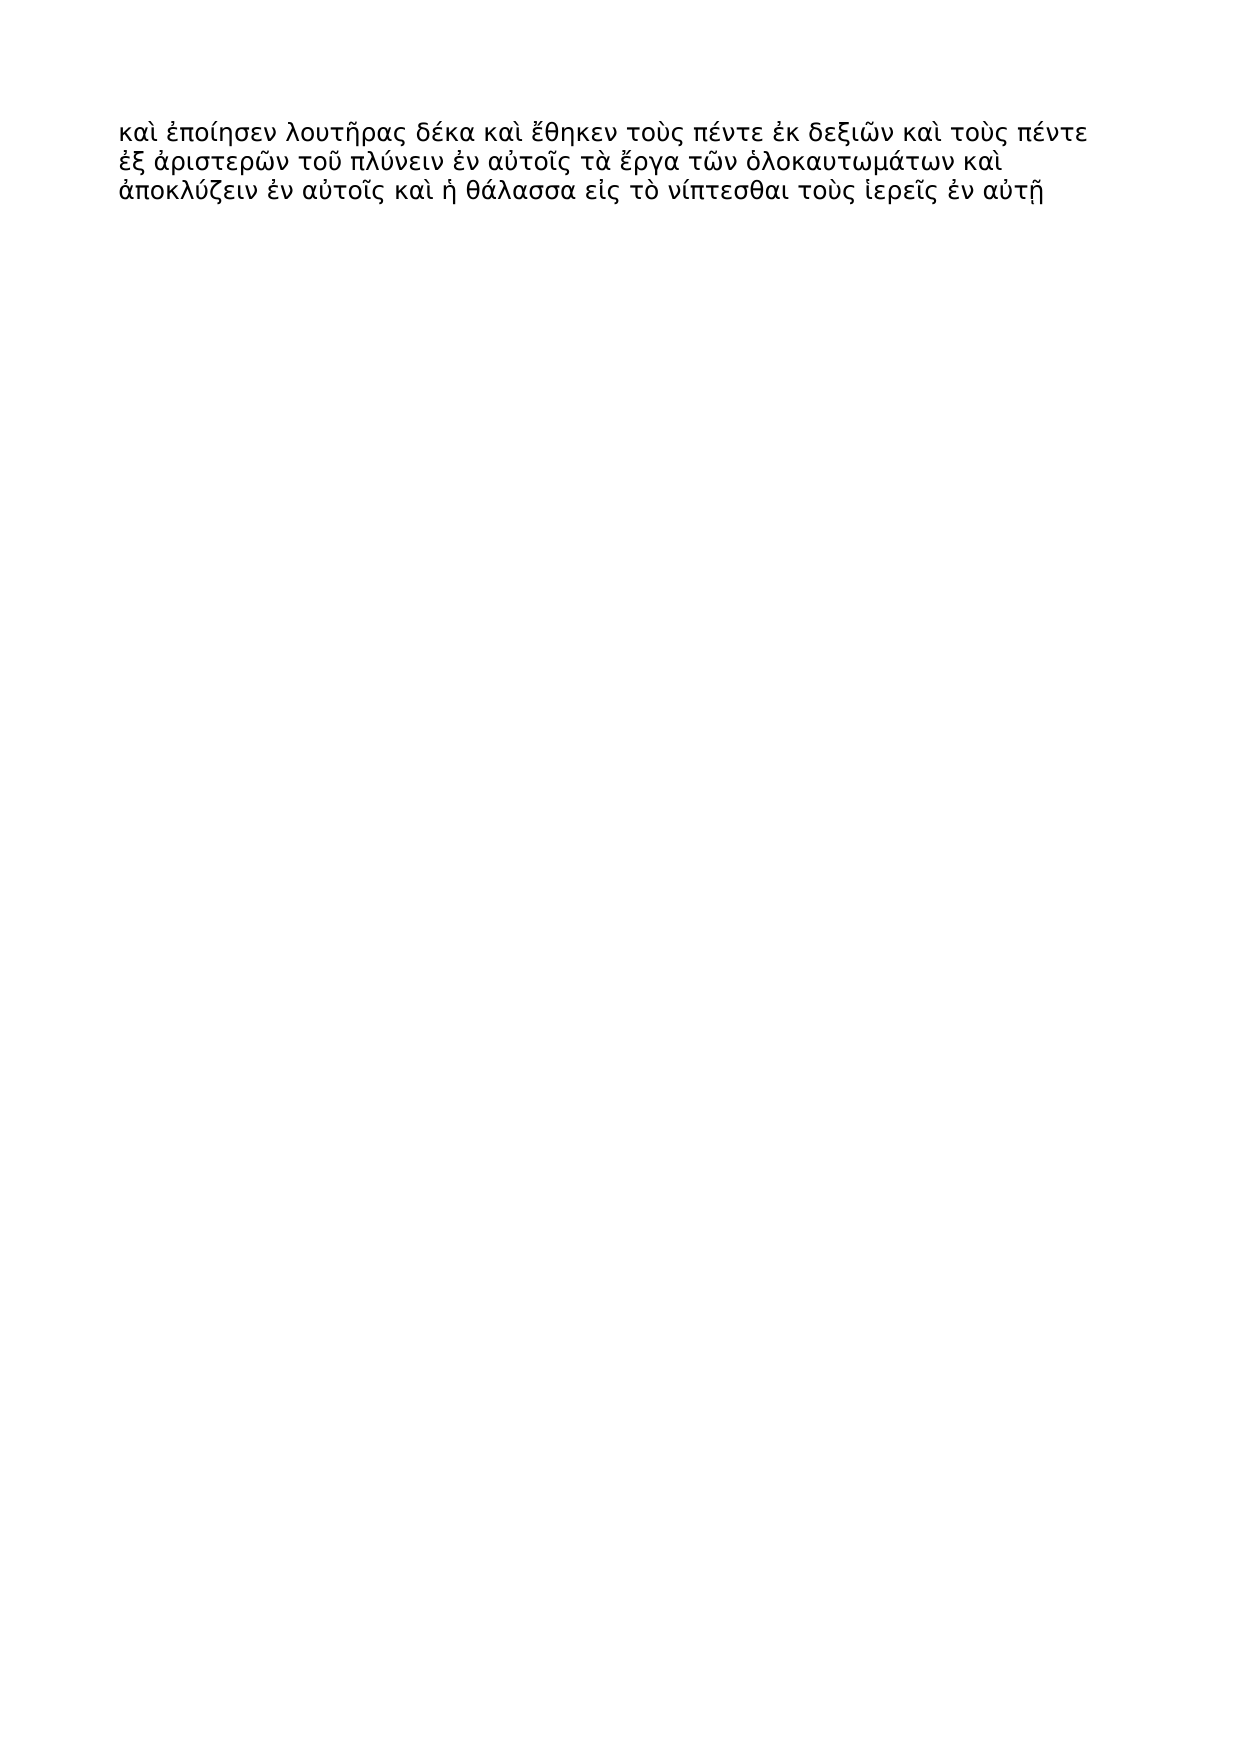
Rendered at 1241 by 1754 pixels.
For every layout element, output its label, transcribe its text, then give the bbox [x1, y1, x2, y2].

text καὶ ἐποίησεν λουτῆρας δέκα καὶ ἔθηκεν τοὺς πέντε ἐκ δεξιῶν καὶ τοὺς πέντε ἐξ ἀριστερῶν τοῦ πλύνειν ἐν αὐτοῖς τὰ ἔργα τῶν ὁλοκαυτωμάτων καὶ ἀποκλύζειν ἐν αὐτοῖς καὶ ἡ θάλασσα εἰς τὸ νίπτεσθαι τοὺς ἱερεῖς ἐν αὐτῇ [118, 118, 1122, 206]
